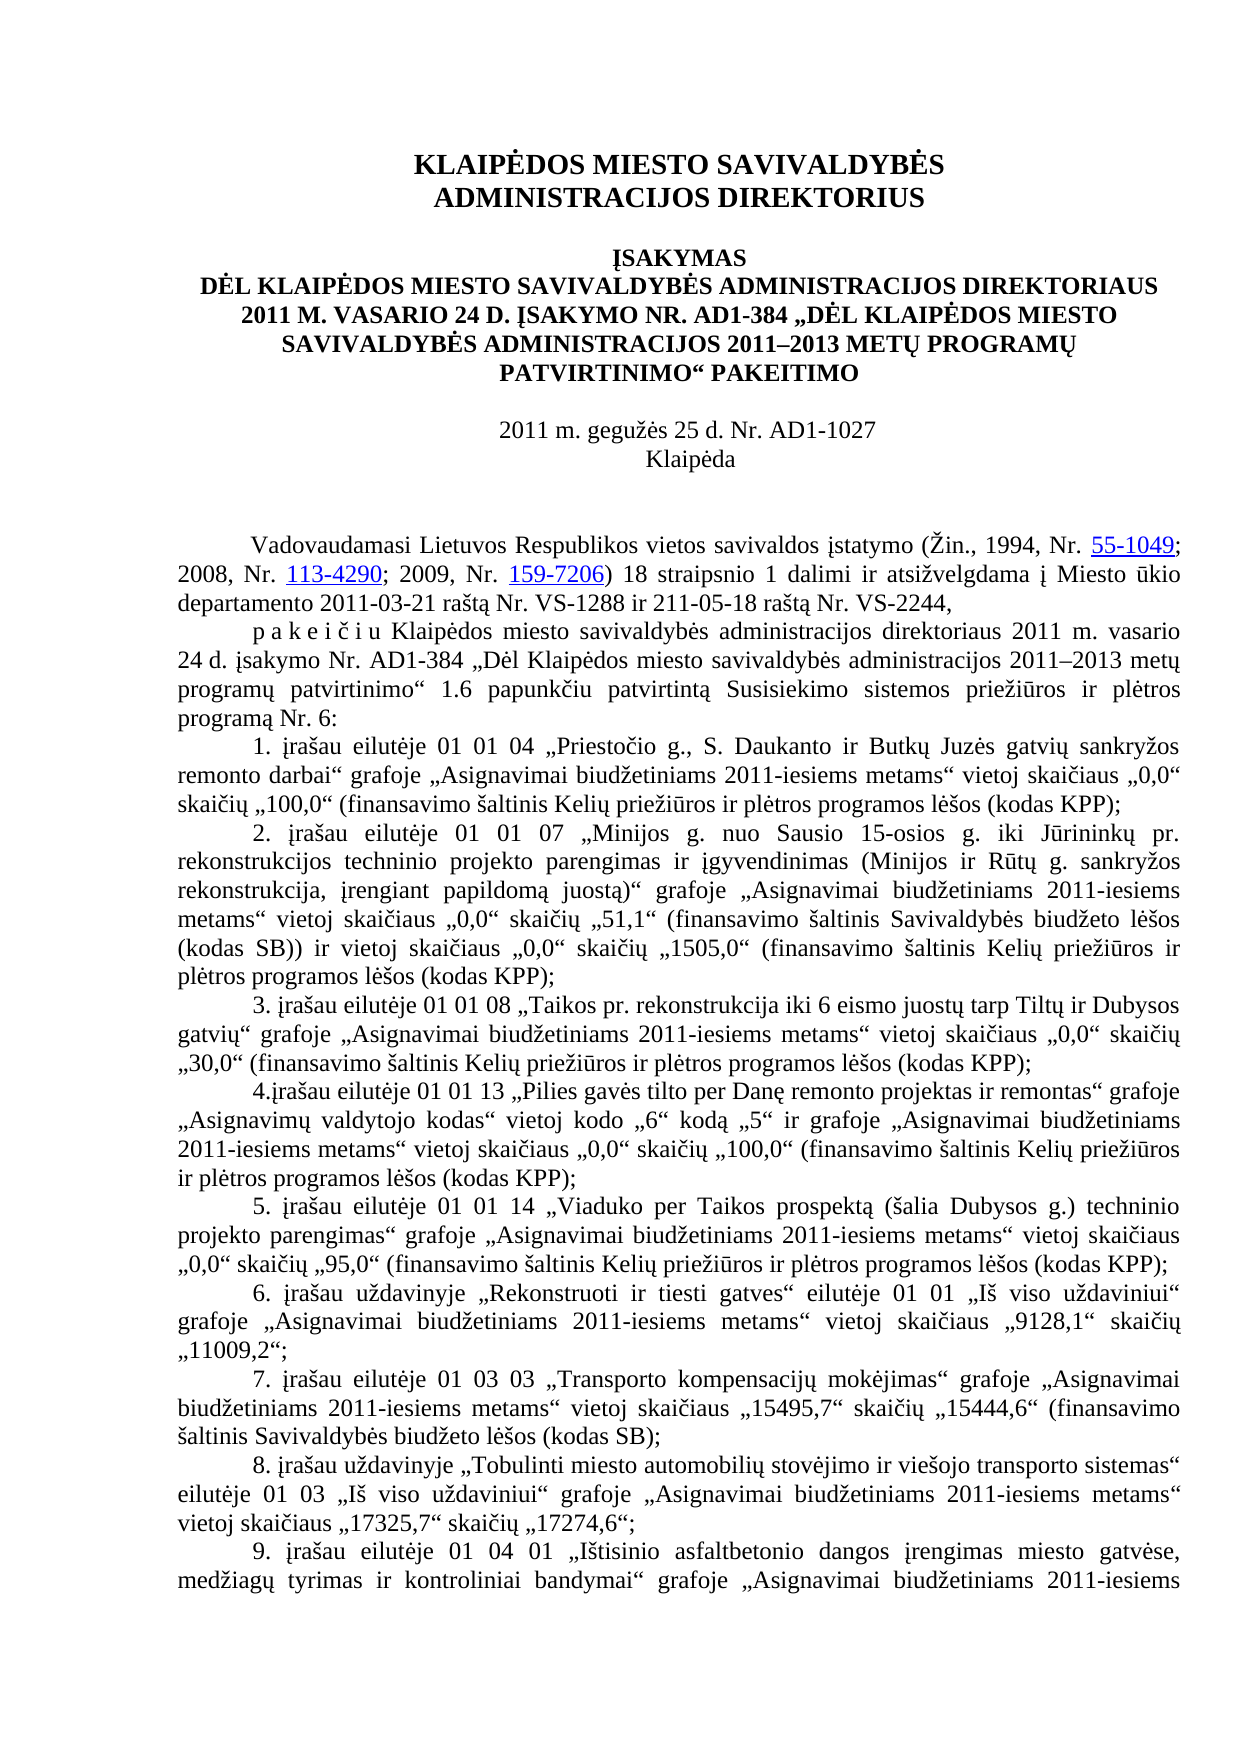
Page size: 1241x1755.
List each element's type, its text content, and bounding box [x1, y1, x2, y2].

text 9. įrašau eilutėje 01 04 01 „Ištisinio asfaltbetonio dangos įrengimas miesto gatvėse, medžiagų tyrimas ir kontroliniai bandymai“ grafoje „Asignavimai biudžetiniams 2011-iesiems [177, 1536, 1181, 1594]
text ADMINISTRACIJOS DIREKTORIUS [177, 180, 1181, 214]
text 7. įrašau eilutėje 01 03 03 „Transporto kompensacijų mokėjimas“ grafoje „Asignavimai biudžetiniams 2011-iesiems metams“ vietoj skaičiaus „15495,7“ skaičių „15444,6“ (finansavimo šaltinis Savivaldybės biudžeto lėšos (kodas SB); [177, 1364, 1181, 1450]
text DĖL klaipėdos miesto savivaldybės administracijos direktoriaus 2011 m. vasario 24 d. įsakymo Nr. AD1-384 „dėl klaipėdos miesto savivaldybės administracijos 2011–2013 metų programų patvirtinimo“ pakeitimo [177, 271, 1181, 386]
text 2. įrašau eilutėje 01 01 07 „Minijos g. nuo Sausio 15-osios g. iki Jūrininkų pr. rekonstrukcijos techninio projekto parengimas ir įgyvendinimas (Minijos ir Rūtų g. sankryžos rekonstrukcija, įrengiant papildomą juostą)“ grafoje „Asignavimai biudžetiniams 2011-iesiems metams“ vietoj skaičiaus „0,0“ skaičių „51,1“ (finansavimo šaltinis Savivaldybės biudžeto lėšos (kodas SB)) ir vietoj skaičiaus „0,0“ skaičių „1505,0“ (finansavimo šaltinis Kelių priežiūros ir plėtros programos lėšos (kodas KPP); [177, 818, 1181, 990]
text pakeičiu Klaipėdos miesto savivaldybės administracijos direktoriaus 2011 m. vasario 24 d. įsakymo Nr. AD1-384 „Dėl Klaipėdos miesto savivaldybės administracijos 2011–2013 metų programų patvirtinimo“ 1.6 papunkčiu patvirtintą Susisiekimo sistemos priežiūros ir plėtros programą Nr. 6: [177, 616, 1181, 731]
text 6. įrašau uždavinyje „Rekonstruoti ir tiesti gatves“ eilutėje 01 01 „Iš viso uždaviniui“ grafoje „Asignavimai biudžetiniams 2011-iesiems metams“ vietoj skaičiaus „9128,1“ skaičių „11009,2“; [177, 1278, 1181, 1364]
text 1. įrašau eilutėje 01 01 04 „Priestočio g., S. Daukanto ir Butkų Juzės gatvių sankryžos remonto darbai“ grafoje „Asignavimai biudžetiniams 2011-iesiems metams“ vietoj skaičiaus „0,0“ skaičių „100,0“ (finansavimo šaltinis Kelių priežiūros ir plėtros programos lėšos (kodas KPP); [177, 731, 1181, 818]
text 5. įrašau eilutėje 01 01 14 „Viaduko per Taikos prospektą (šalia Dubysos g.) techninio projekto parengimas“ grafoje „Asignavimai biudžetiniams 2011-iesiems metams“ vietoj skaičiaus „0,0“ skaičių „95,0“ (finansavimo šaltinis Kelių priežiūros ir plėtros programos lėšos (kodas KPP); [177, 1191, 1181, 1278]
text ĮSAKYMAS [177, 243, 1181, 271]
text KLAIPĖDOS MIESTO SAVIVALDYBĖS [177, 147, 1181, 180]
table_header 2011 m. gegužės 25 d. Nr. AD1-1027 Klaipėda [177, 415, 1204, 473]
text 8. įrašau uždavinyje „Tobulinti miesto automobilių stovėjimo ir viešojo transporto sistemas“ eilutėje 01 03 „Iš viso uždaviniui“ grafoje „Asignavimai biudžetiniams 2011-iesiems metams“ vietoj skaičiaus „17325,7“ skaičių „17274,6“; [177, 1450, 1181, 1536]
text 4.įrašau eilutėje 01 01 13 „Pilies gavės tilto per Danę remonto projektas ir remontas“ grafoje „Asignavimų valdytojo kodas“ vietoj kodo „6“ kodą „5“ ir grafoje „Asignavimai biudžetiniams 2011-iesiems metams“ vietoj skaičiaus „0,0“ skaičių „100,0“ (finansavimo šaltinis Kelių priežiūros ir plėtros programos lėšos (kodas KPP); [177, 1076, 1181, 1191]
text 3. įrašau eilutėje 01 01 08 „Taikos pr. rekonstrukcija iki 6 eismo juostų tarp Tiltų ir Dubysos gatvių“ grafoje „Asignavimai biudžetiniams 2011-iesiems metams“ vietoj skaičiaus „0,0“ skaičių „30,0“ (finansavimo šaltinis Kelių priežiūros ir plėtros programos lėšos (kodas KPP); [177, 990, 1181, 1076]
text Vadovaudamasi Lietuvos Respublikos vietos savivaldos įstatymo (Žin., 1994, Nr. 55-1049; 2008, Nr. 113-4290; 2009, Nr. 159-7206) 18 straipsnio 1 dalimi ir atsižvelgdama į Miesto ūkio departamento 2011-03-21 raštą Nr. VS-1288 ir 211-05-18 raštą Nr. VS-2244, [177, 530, 1181, 616]
